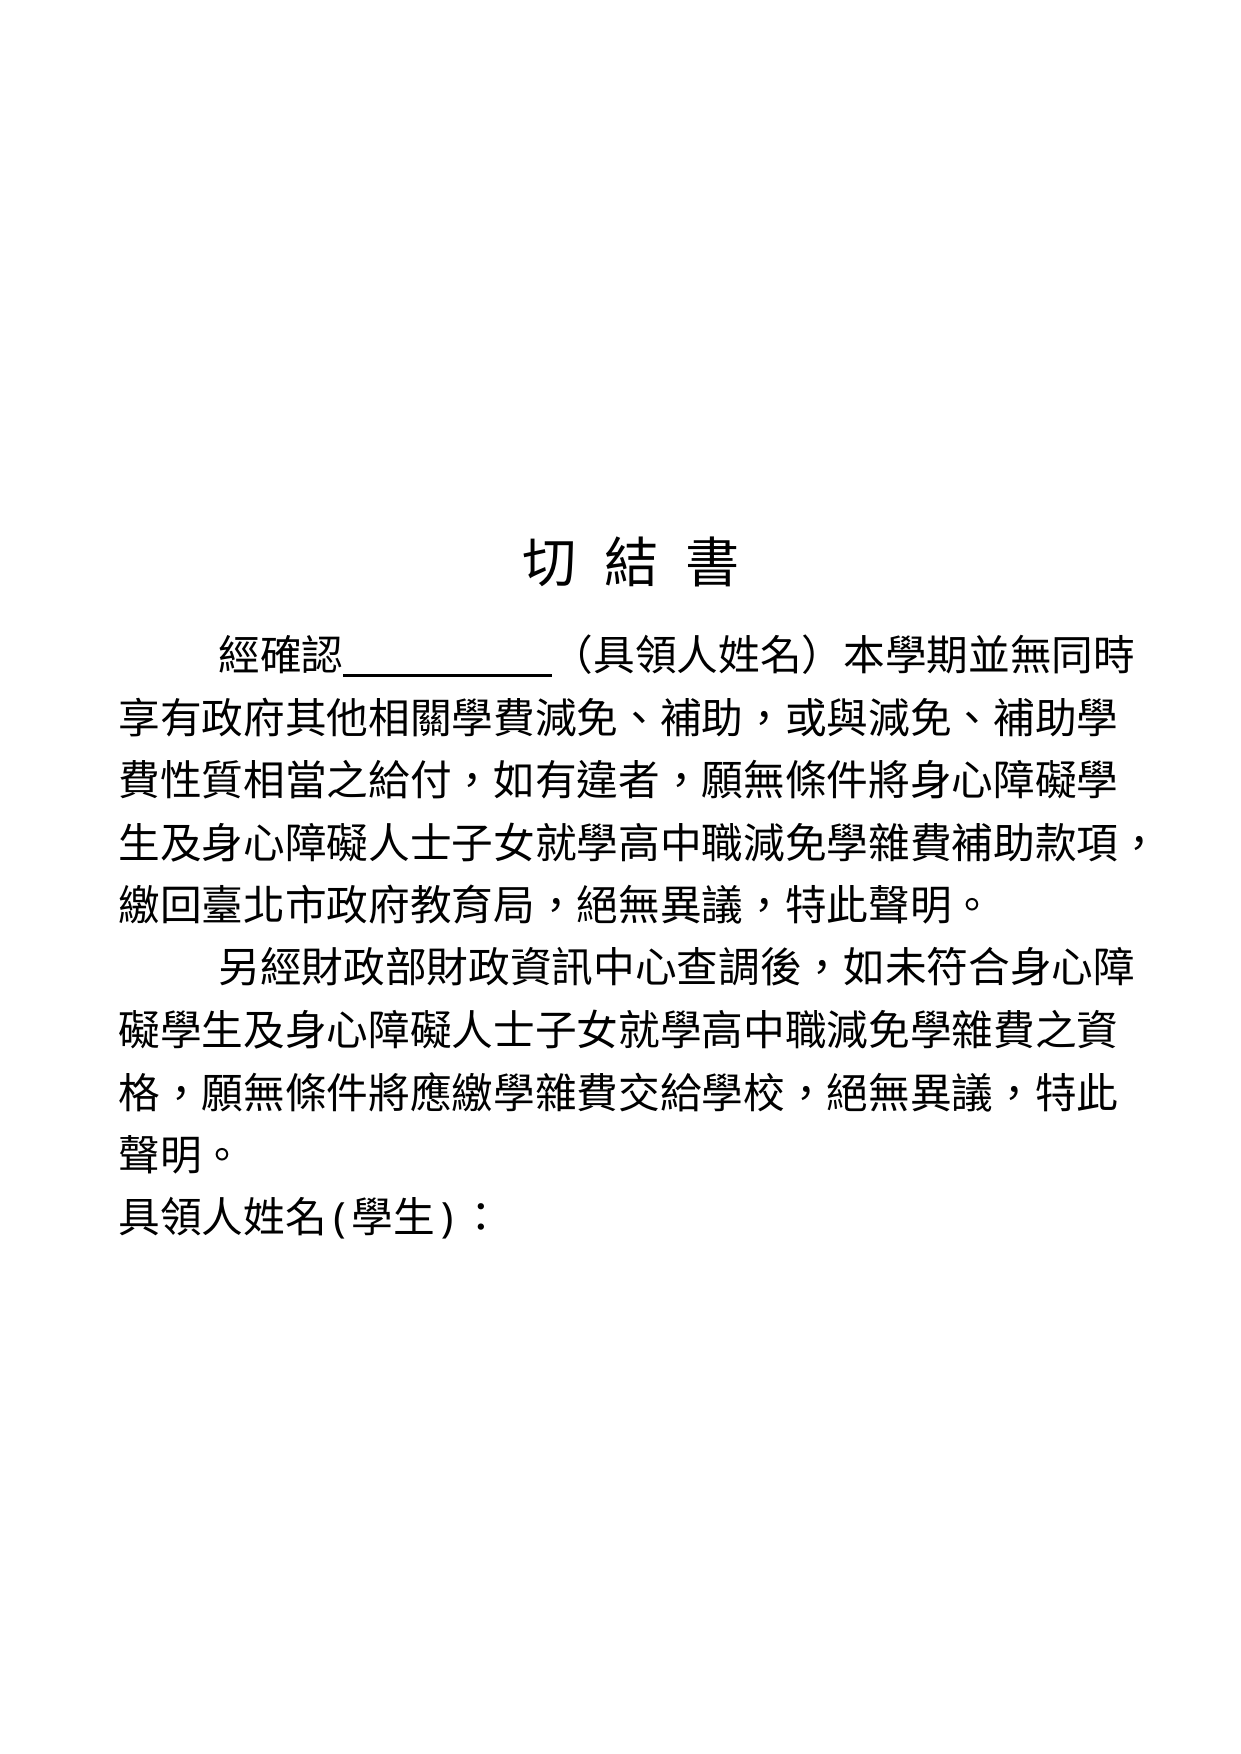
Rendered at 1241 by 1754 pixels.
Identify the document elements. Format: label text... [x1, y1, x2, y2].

text 經確認 （具領人姓名）本學期並無同時享有政府其他相關學費減免、補助，或與減免、補助學費性質相當之給付，如有違者，願無條件將身心障礙學生及身心障礙人士子女就學高中職減免學雜費補助款項，繳回臺北市政府教育局，絕無異議，特此聲明。 [118, 611, 1144, 923]
text 具領人姓名(學生)： [118, 1173, 1144, 1236]
text 另經財政部財政資訊中心查調後，如未符合身心障礙學生及身心障礙人士子女就學高中職減免學雜費之資格，願無條件將應繳學雜費交給學校，絕無異議，特此聲明。 [118, 923, 1144, 1173]
text 切 結 書 [118, 486, 1144, 611]
